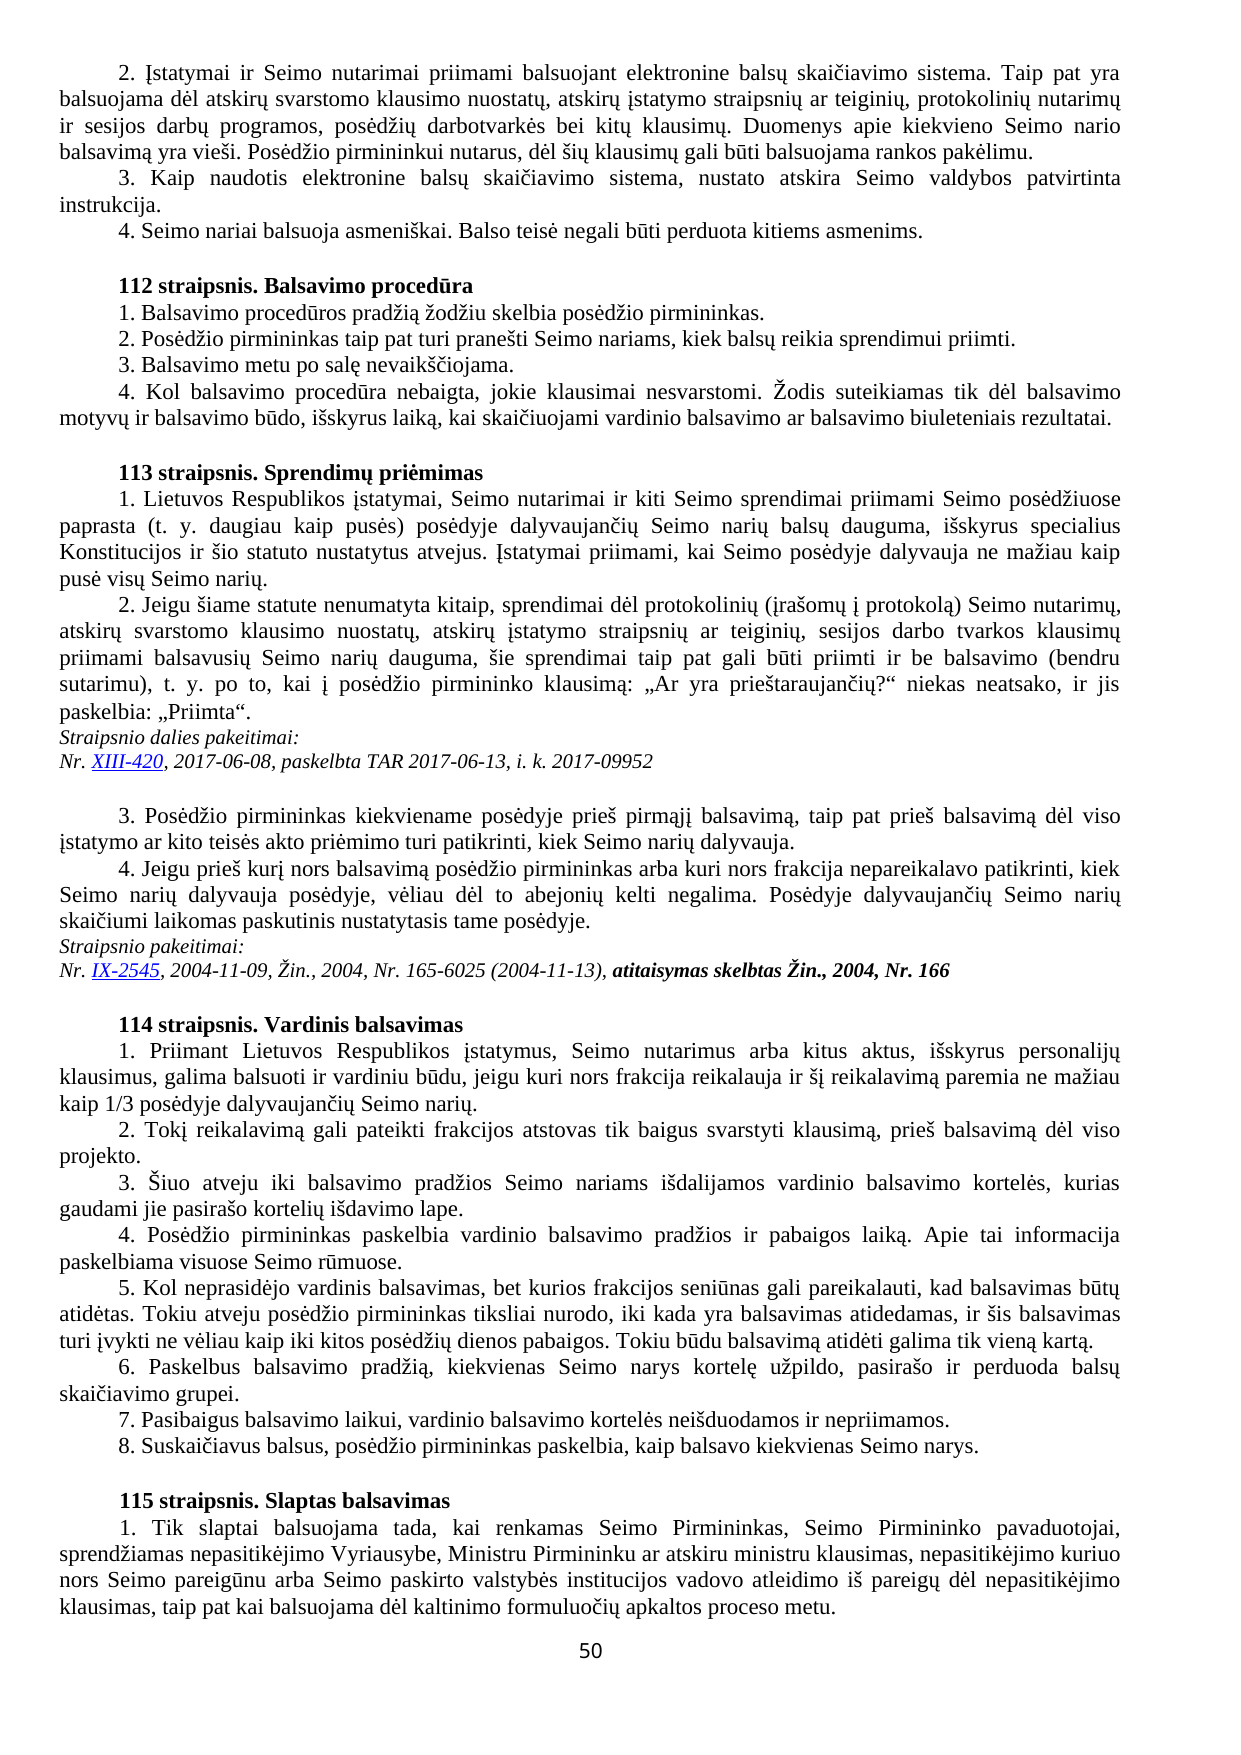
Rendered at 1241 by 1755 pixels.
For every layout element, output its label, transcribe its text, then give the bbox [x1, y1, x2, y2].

text 2. Jeigu šiame statute nenumatyta kitaip, sprendimai dėl protokolinių (įrašomų į protokolą) Seimo nutarimų, atskirų svarstomo klausimo nuostatų, atskirų įstatymo straipsnių ar teiginių, sesijos darbo tvarkos klausimų priimami balsavusių Seimo narių dauguma, šie sprendimai taip pat gali būti priimti ir be balsavimo (bendru sutarimu), t. y. po to, kai į posėdžio pirmininko klausimą: „Ar yra prieštaraujančių?“ niekas neatsako, ir jis paskelbia: „Priimta“. [59, 591, 1122, 725]
text 7. Pasibaigus balsavimo laikui, vardinio balsavimo kortelės neišduodamos ir nepriimamos. [59, 1406, 1122, 1432]
text 4. Posėdžio pirmininkas paskelbia vardinio balsavimo pradžios ir pabaigos laiką. Apie tai informacija paskelbiama visuose Seimo rūmuose. [59, 1221, 1122, 1274]
text 3. Kaip naudotis elektronine balsų skaičiavimo sistema, nustato atskira Seimo valdybos patvirtinta instrukcija. [59, 164, 1122, 217]
text 112 straipsnis. Balsavimo procedūra [59, 272, 1122, 299]
text 4. Seimo nariai balsuoja asmeniškai. Balso teisė negali būti perduota kitiems asmenims. [59, 217, 1122, 243]
text 4. Jeigu prieš kurį nors balsavimą posėdžio pirmininkas arba kuri nors frakcija nepareikalavo patikrinti, kiek Seimo narių dalyvauja posėdyje, vėliau dėl to abejonių kelti negalima. Posėdyje dalyvaujančių Seimo narių skaičiumi laikomas paskutinis nustatytasis tame posėdyje. [59, 855, 1122, 934]
text Straipsnio dalies pakeitimai: [59, 725, 1122, 749]
text Straipsnio pakeitimai: [59, 934, 1122, 958]
text 1. Balsavimo procedūros pradžią žodžiu skelbia posėdžio pirmininkas. [59, 299, 1122, 325]
text 1. Tik slaptai balsuojama tada, kai renkamas Seimo Pirmininkas, Seimo Pirmininko pavaduotojai, sprendžiamas nepasitikėjimo Vyriausybe, Ministru Pirmininku ar atskiru ministru klausimas, nepasitikėjimo kuriuo nors Seimo pareigūnu arba Seimo paskirto valstybės institucijos vadovo atleidimo iš pareigų dėl nepasitikėjimo klausimas, taip pat kai balsuojama dėl kaltinimo formuluočių apkaltos proceso metu. [59, 1514, 1122, 1619]
text 2. Tokį reikalavimą gali pateikti frakcijos atstovas tik baigus svarstyti klausimą, prieš balsavimą dėl viso projekto. [59, 1116, 1122, 1169]
text 8. Suskaičiavus balsus, posėdžio pirmininkas paskelbia, kaip balsavo kiekvienas Seimo narys. [59, 1432, 1122, 1459]
text 3. Šiuo atveju iki balsavimo pradžios Seimo nariams išdalijamos vardinio balsavimo kortelės, kurias gaudami jie pasirašo kortelių išdavimo lape. [59, 1169, 1122, 1221]
text 115 straipsnis. Slaptas balsavimas [59, 1487, 1122, 1514]
text 2. Posėdžio pirmininkas taip pat turi pranešti Seimo nariams, kiek balsų reikia sprendimui priimti. [59, 325, 1122, 351]
text 5. Kol neprasidėjo vardinis balsavimas, bet kurios frakcijos seniūnas gali pareikalauti, kad balsavimas būtų atidėtas. Tokiu atveju posėdžio pirmininkas tiksliai nurodo, iki kada yra balsavimas atidedamas, ir šis balsavimas turi įvykti ne vėliau kaip iki kitos posėdžių dienos pabaigos. Tokiu būdu balsavimą atidėti galima tik vieną kartą. [59, 1274, 1122, 1353]
text 1. Lietuvos Respublikos įstatymai, Seimo nutarimai ir kiti Seimo sprendimai priimami Seimo posėdžiuose paprasta (t. y. daugiau kaip pusės) posėdyje dalyvaujančių Seimo narių balsų dauguma, išskyrus specialius Konstitucijos ir šio statuto nustatytus atvejus. Įstatymai priimami, kai Seimo posėdyje dalyvauja ne mažiau kaip pusė visų Seimo narių. [59, 486, 1122, 591]
text 4. Kol balsavimo procedūra nebaigta, jokie klausimai nesvarstomi. Žodis suteikiamas tik dėl balsavimo motyvų ir balsavimo būdo, išskyrus laiką, kai skaičiuojami vardinio balsavimo ar balsavimo biuleteniais rezultatai. [59, 378, 1122, 430]
text 1. Priimant Lietuvos Respublikos įstatymus, Seimo nutarimus arba kitus aktus, išskyrus personalijų klausimus, galima balsuoti ir vardiniu būdu, jeigu kuri nors frakcija reikalauja ir šį reikalavimą paremia ne mažiau kaip 1/3 posėdyje dalyvaujančių Seimo narių. [59, 1037, 1122, 1116]
text Nr. IX-2545, 2004-11-09, Žin., 2004, Nr. 165-6025 (2004-11-13), atitaisymas skelbtas Žin., 2004, Nr. 166 [59, 958, 1122, 982]
text 113 straipsnis. Sprendimų priėmimas [59, 459, 1122, 486]
text 3. Balsavimo metu po salę nevaikščiojama. [59, 351, 1122, 378]
text 3. Posėdžio pirmininkas kiekviename posėdyje prieš pirmąjį balsavimą, taip pat prieš balsavimą dėl viso įstatymo ar kito teisės akto priėmimo turi patikrinti, kiek Seimo narių dalyvauja. [59, 802, 1122, 855]
text 2. Įstatymai ir Seimo nutarimai priimami balsuojant elektronine balsų skaičiavimo sistema. Taip pat yra balsuojama dėl atskirų svarstomo klausimo nuostatų, atskirų įstatymo straipsnių ar teiginių, protokolinių nutarimų ir sesijos darbų programos, posėdžių darbotvarkės bei kitų klausimų. Duomenys apie kiekvieno Seimo nario balsavimą yra vieši. Posėdžio pirmininkui nutarus, dėl šių klausimų gali būti balsuojama rankos pakėlimu. [59, 59, 1122, 164]
text 6. Paskelbus balsavimo pradžią, kiekvienas Seimo narys kortelę užpildo, pasirašo ir perduoda balsų skaičiavimo grupei. [59, 1353, 1122, 1406]
text Nr. XIII-420, 2017-06-08, paskelbta TAR 2017-06-13, i. k. 2017-09952 [59, 749, 1122, 773]
text 114 straipsnis. Vardinis balsavimas [59, 1011, 1122, 1037]
